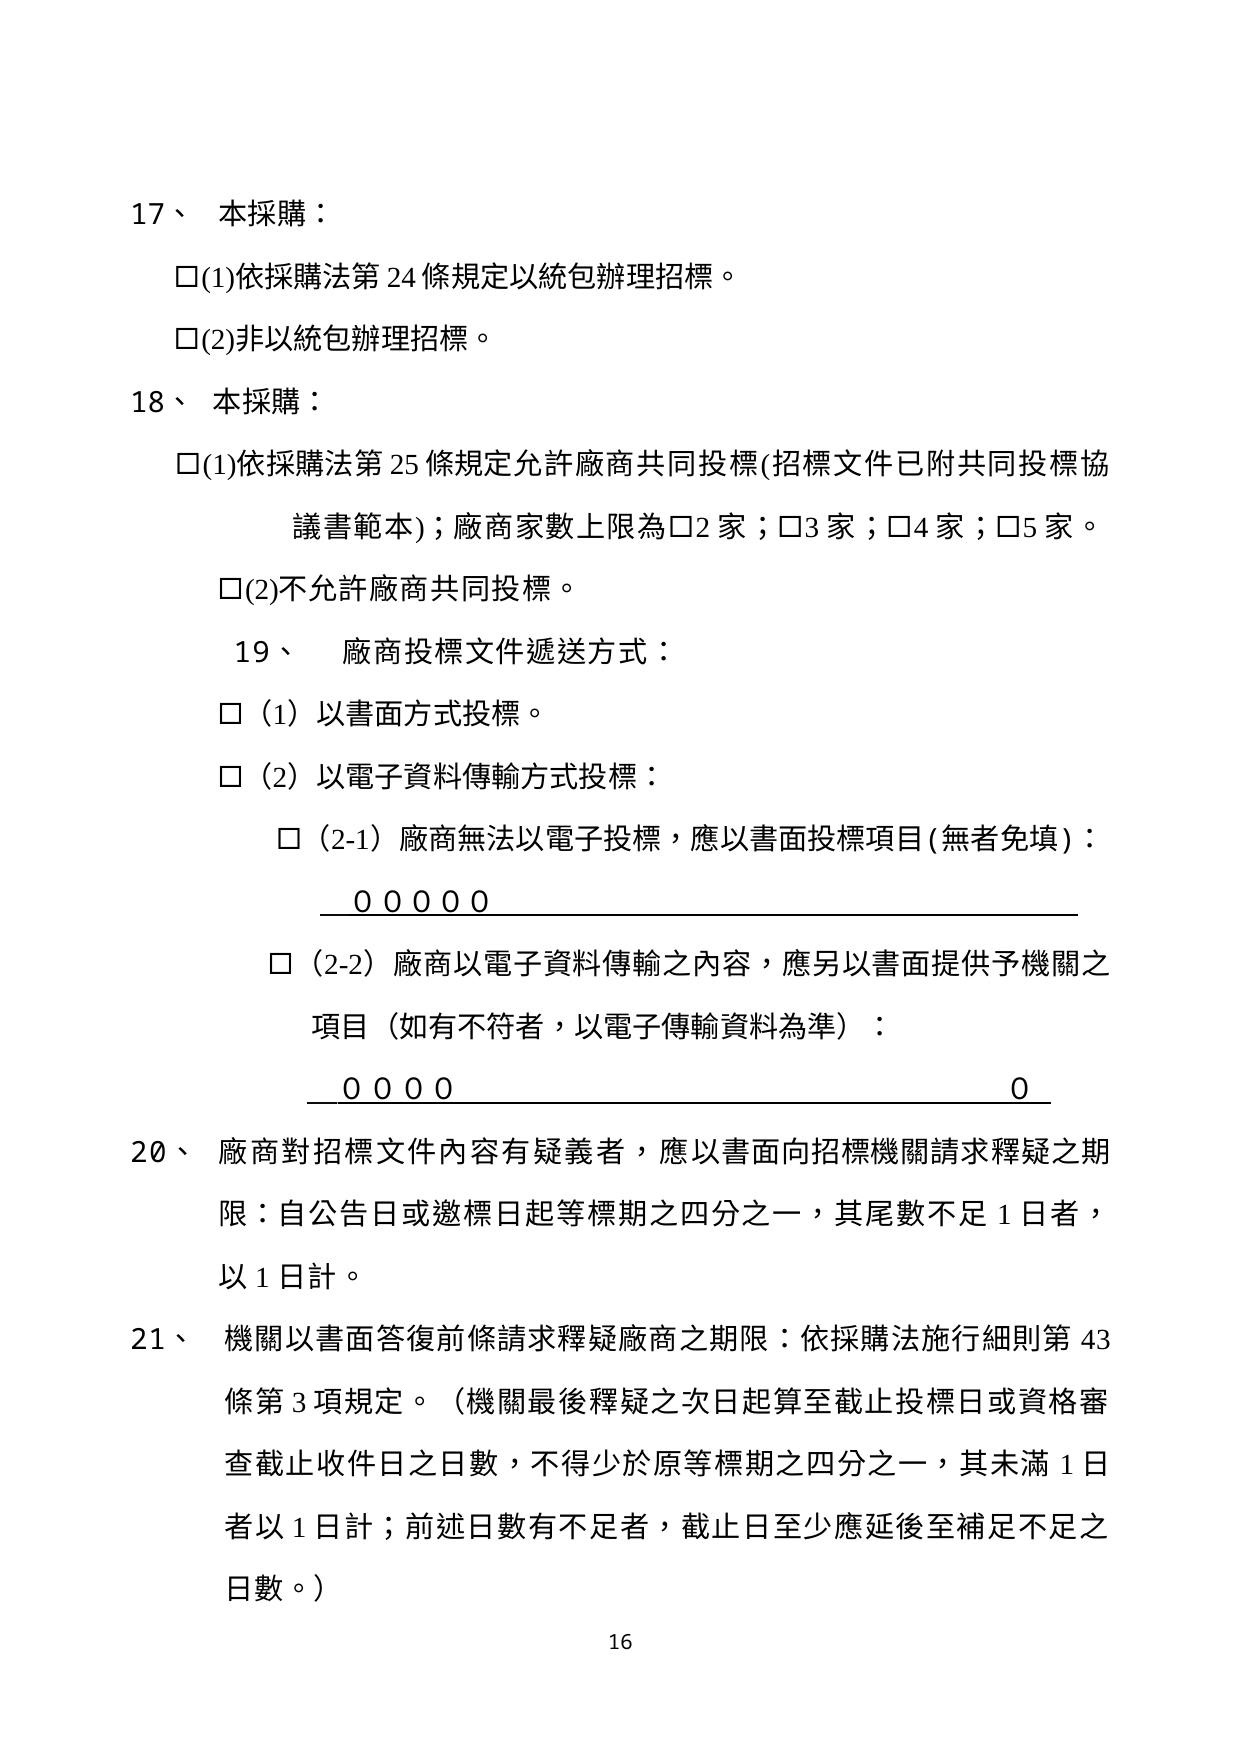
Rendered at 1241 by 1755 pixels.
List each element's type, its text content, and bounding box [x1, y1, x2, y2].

list 廠商投標文件遞送方式： [233, 608, 1110, 670]
list 本採購： [130, 170, 1110, 233]
text (2)不允許廠商共同投標。 [217, 545, 1110, 608]
text ０００００ [217, 858, 1110, 920]
text ００００ ０ [189, 1045, 1110, 1108]
text （2-2）廠商以電子資料傳輸之內容，應另以書面提供予機關之項目（如有不符者，以電子傳輸資料為準）： [267, 920, 1110, 1045]
text （2）以電子資料傳輸方式投標： [217, 733, 1110, 795]
text (1)依採購法第24條規定以統包辦理招標。 [130, 233, 1110, 295]
text (1)依採購法第25條規定允許廠商共同投標(招標文件已附共同投標協議書範本)；廠商家數上限為2家；3家；4家；5家。 [130, 420, 1110, 545]
text （1）以書面方式投標。 [217, 670, 1110, 733]
text （2-1）廠商無法以電子投標，應以書面投標項目(無者免填)： [217, 795, 1110, 858]
list 本採購： [130, 358, 1110, 420]
text (2)非以統包辦理招標。 [130, 295, 1110, 358]
list 廠商對招標文件內容有疑義者，應以書面向招標機關請求釋疑之期限：自公告日或邀標日起等標期之四分之一，其尾數不足1日者，以1日計。 [130, 1108, 1110, 1295]
list 機關以書面答復前條請求釋疑廠商之期限：依採購法施行細則第43條第3項規定。（機關最後釋疑之次日起算至截止投標日或資格審查截止收件日之日數，不得少於原等標期之四分之一，其未滿1日者以1日計；前述日數有不足者，截止日至少應延後至補足不足之日數。） [130, 1295, 1110, 1608]
